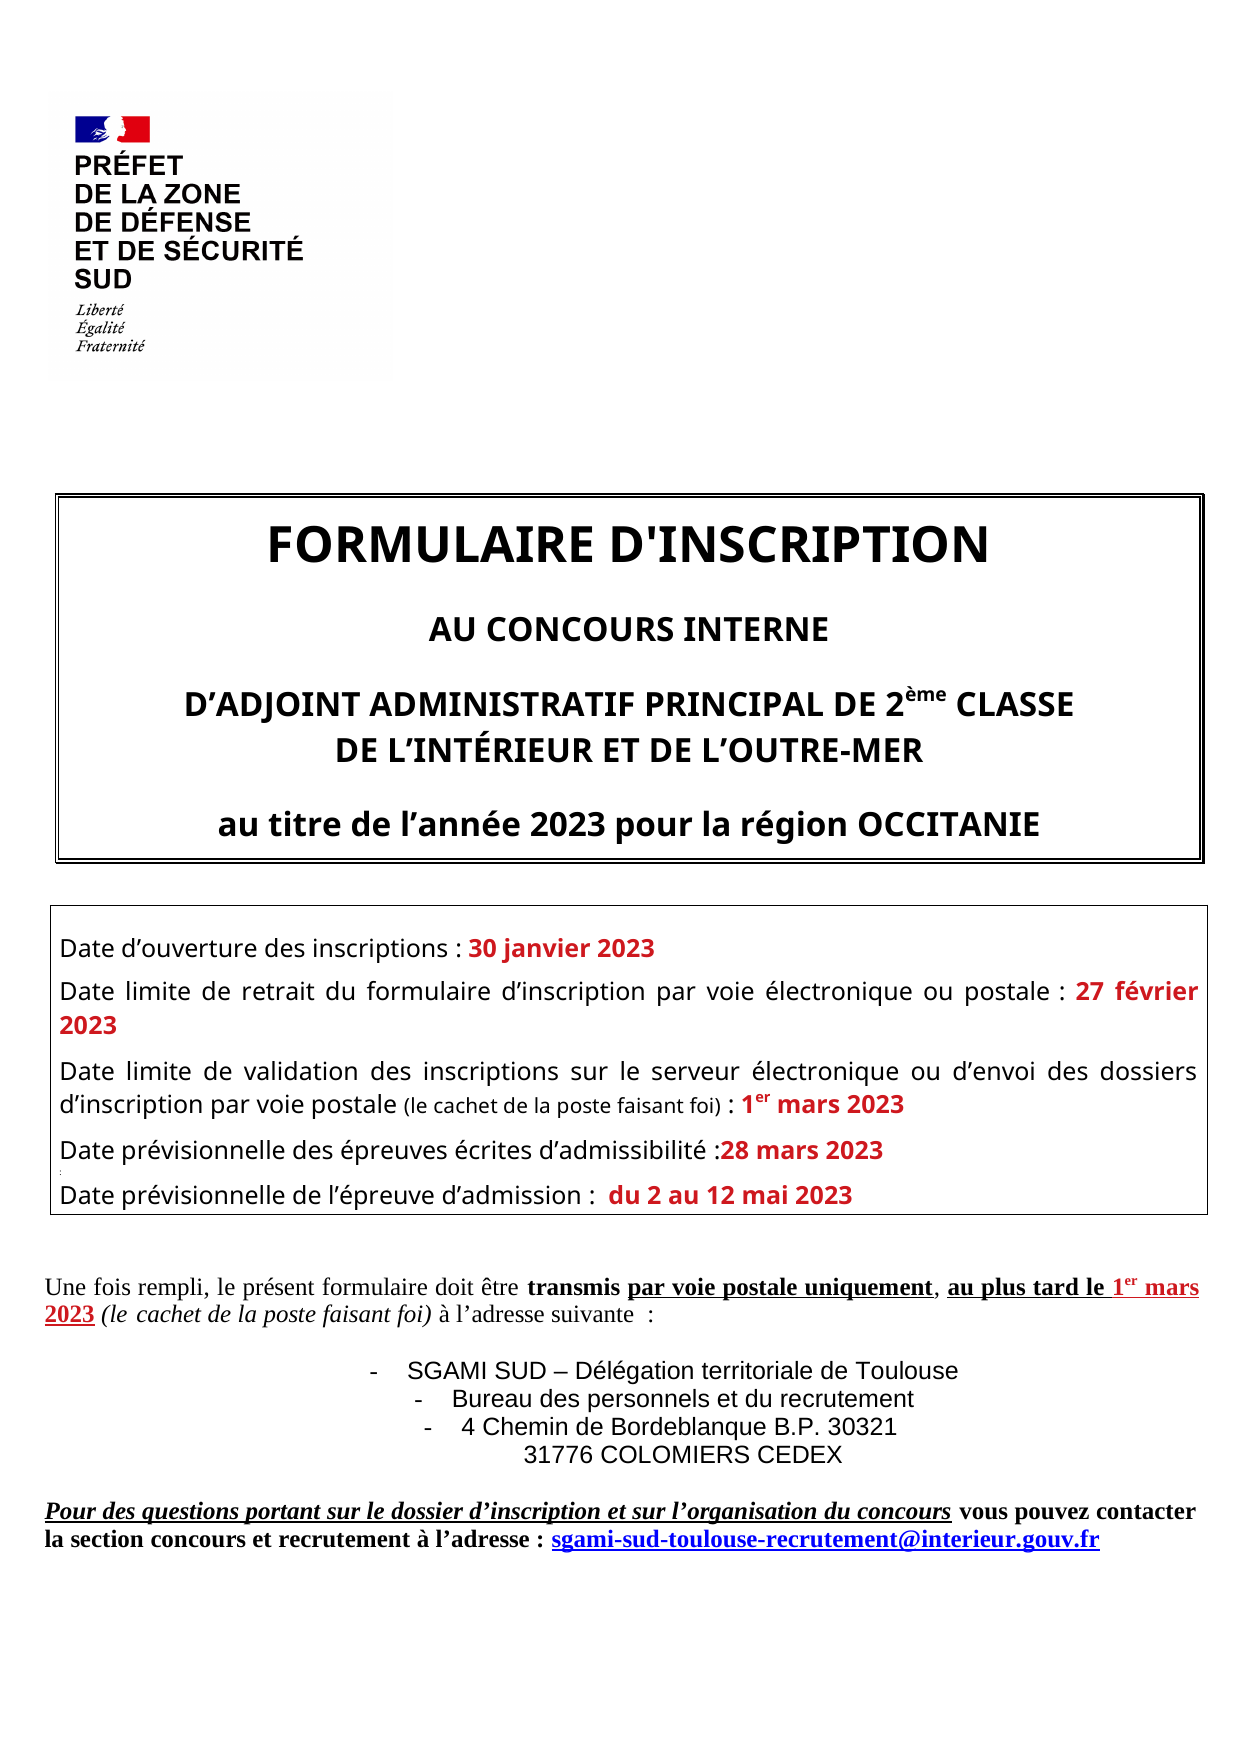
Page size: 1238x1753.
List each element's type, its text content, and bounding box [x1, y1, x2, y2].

text Date d’ouverture des inscriptions : 30 janvier 2023 [51, 927, 1207, 964]
text DE L’INTÉRIEUR ET DE L’OUTRE-MER [59, 721, 1199, 772]
list 4 Chemin de Bordeblanque B.P. 30321 [118, 1413, 1211, 1441]
text Date prévisionnelle de l’épreuve d’admission : du 2 au 12 mai 2023 [51, 1175, 1207, 1214]
list Bureau des personnels et du recrutement [118, 1385, 1211, 1413]
list SGAMI SUD – Délégation territoriale de Toulouse [118, 1357, 1211, 1384]
text au titre de l’année 2023 pour la région OCCITANIE [59, 796, 1199, 847]
text D’ADJOINT ADMINISTRATIF PRINCIPAL DE 2ème CLASSE [59, 675, 1199, 721]
text Date prévisionnelle des épreuves écrites d’admissibilité :28 mars 2023 [51, 1130, 1207, 1164]
text : [51, 1164, 1207, 1175]
text FORMULAIRE D'INSCRIPTION [59, 504, 1199, 577]
text Une fois rempli, le présent formulaire doit être transmis par voie postale uniquement, au plus tard le 1er mars 2023 (le cachet de la poste faisant foi) à l’adresse suivante : [44, 1272, 1199, 1328]
list 31776 COLOMIERS CEDEX [118, 1441, 1211, 1469]
picture [48, 91, 394, 381]
text Pour des questions portant sur le dossier d’inscription et sur l’organisation du concours vous pouvez contacter la section concours et recrutement à l’adresse : sgami-sud-toulouse-recrutement@interieur.gouv.fr [44, 1497, 1196, 1553]
text AU CONCOURS INTERNE [59, 601, 1199, 652]
text Date limite de validation des inscriptions sur le serveur électronique ou d’envoi des dossiers d’inscription par voie postale (le cachet de la poste faisant foi) : 1er mars 2023 [51, 1050, 1207, 1121]
text Date limite de retrait du formulaire d’inscription par voie électronique ou postale : 27 février 2023 [51, 971, 1207, 1042]
